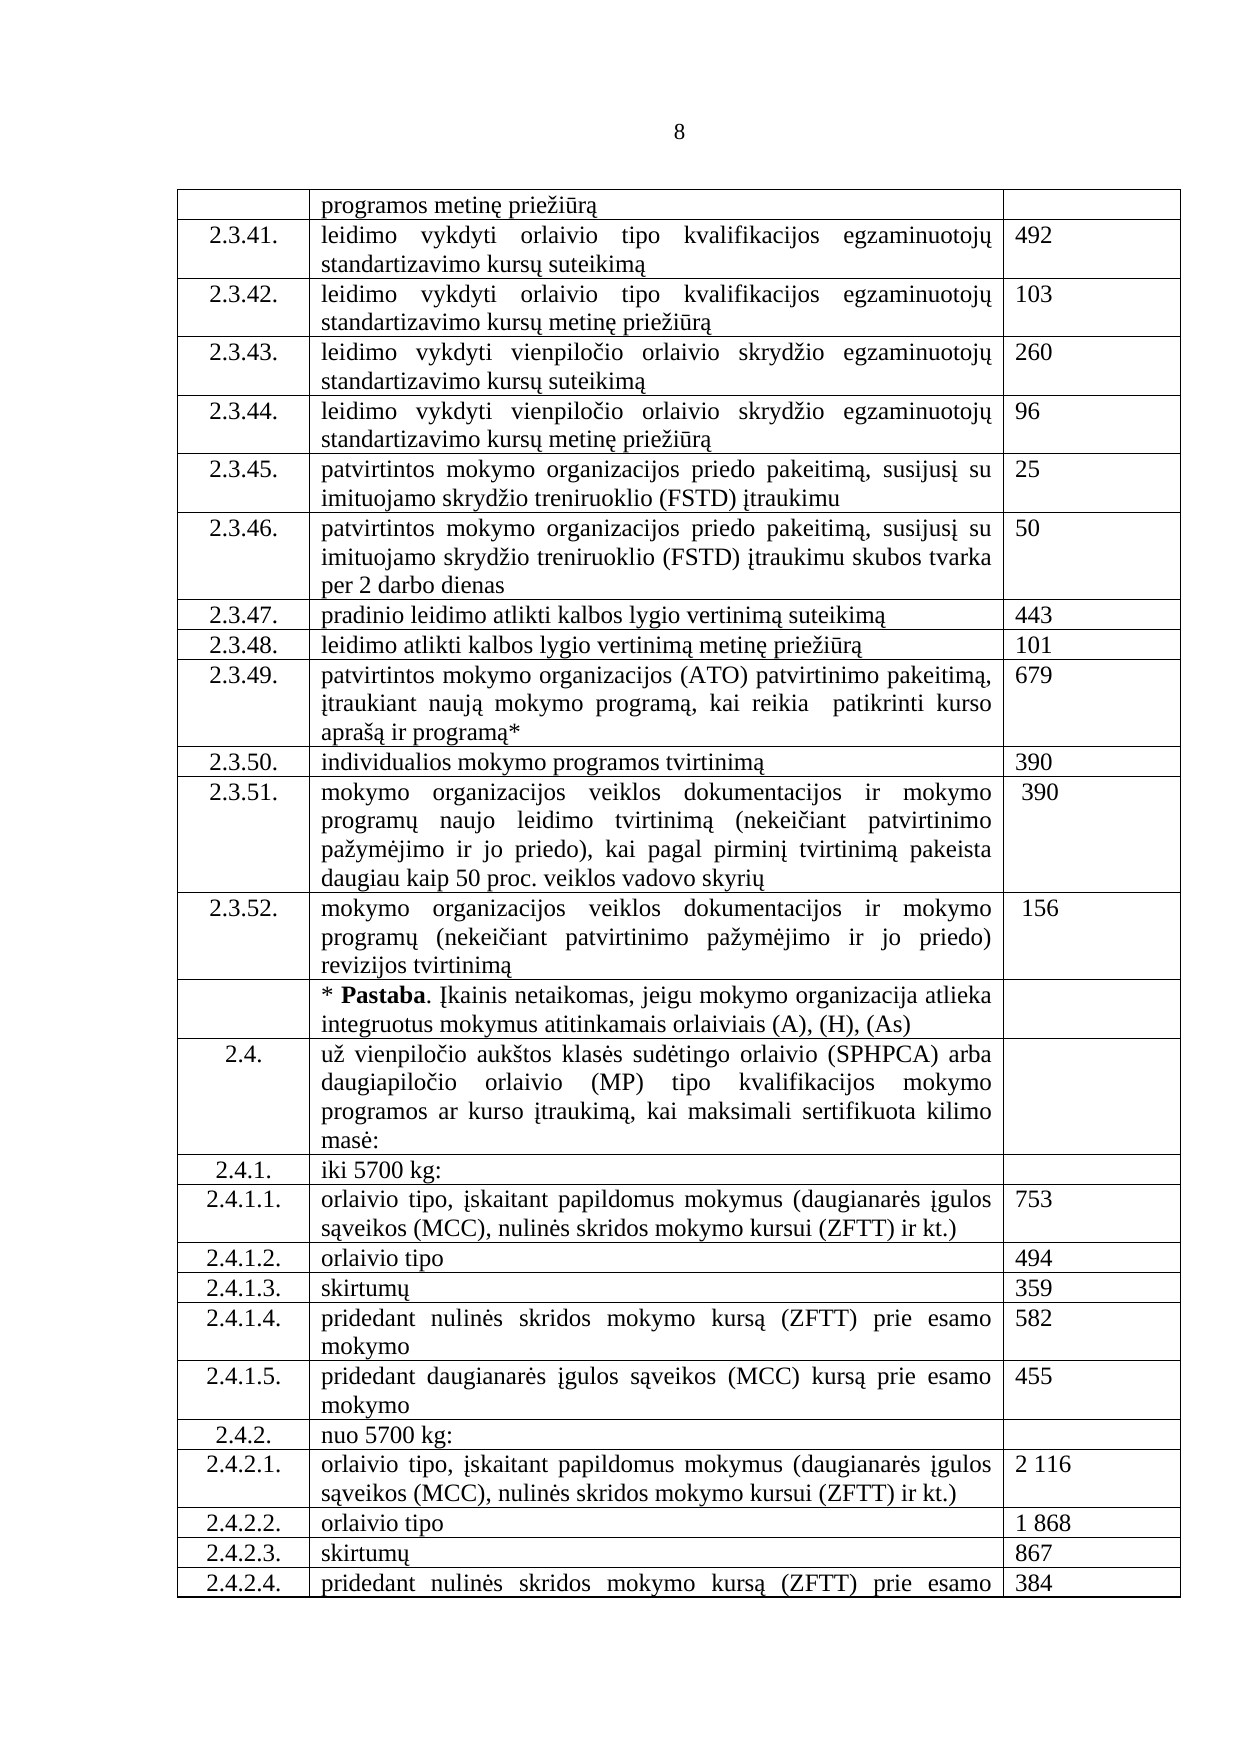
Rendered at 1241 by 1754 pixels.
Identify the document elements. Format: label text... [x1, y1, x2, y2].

table_cell 2.4.1.5. [178, 1361, 309, 1419]
table_cell 2.3.51. [178, 777, 309, 892]
table_cell 2.3.45. [178, 454, 309, 512]
table_cell 156 [1004, 893, 1180, 979]
table_cell 2.3.42. [178, 279, 309, 336]
table_cell 867 [1004, 1538, 1180, 1567]
table_cell 2.3.50. [178, 747, 309, 776]
table_cell 443 [1004, 600, 1180, 629]
table_cell 494 [1004, 1243, 1180, 1272]
table_cell [1004, 1155, 1180, 1183]
table_cell [178, 980, 309, 1038]
table_cell 96 [1004, 396, 1180, 453]
table_cell 2 116 [1004, 1450, 1180, 1507]
table_cell pridedant nulinės skridos mokymo kursą (ZFTT) prie esamo [310, 1568, 1003, 1596]
table_cell [178, 190, 309, 219]
table_cell programos metinę priežiūrą [310, 190, 1003, 219]
table_cell 492 [1004, 220, 1180, 278]
table_cell orlaivio tipo [310, 1508, 1003, 1537]
table_cell 2.4.2.2. [178, 1508, 309, 1537]
table_cell 2.4.1.2. [178, 1243, 309, 1272]
table_cell 753 [1004, 1185, 1180, 1242]
table_cell patvirtintos mokymo organizacijos (ATO) patvirtinimo pakeitimą, įtraukiant naują mokymo programą, kai reikia patikrinti kurso aprašą ir programą* [310, 660, 1003, 746]
table_cell iki 5700 kg: [310, 1155, 1003, 1183]
table_cell patvirtintos mokymo organizacijos priedo pakeitimą, susijusį su imituojamo skrydžio treniruoklio (FSTD) įtraukimu [310, 454, 1003, 512]
table_cell mokymo organizacijos veiklos dokumentacijos ir mokymo programų (nekeičiant patvirtinimo pažymėjimo ir jo priedo) revizijos tvirtinimą [310, 893, 1003, 979]
table_cell 2.3.46. [178, 513, 309, 599]
table_cell leidimo atlikti kalbos lygio vertinimą metinę priežiūrą [310, 630, 1003, 659]
table_cell 390 [1004, 747, 1180, 776]
table_cell skirtumų [310, 1273, 1003, 1302]
table_cell 2.4.1.4. [178, 1303, 309, 1360]
table_cell * Pastaba. Įkainis netaikomas, jeigu mokymo organizacija atlieka integruotus mokymus atitinkamais orlaiviais (A), (H), (As) [310, 980, 1003, 1038]
table_cell individualios mokymo programos tvirtinimą [310, 747, 1003, 776]
table_cell orlaivio tipo, įskaitant papildomus mokymus (daugianarės įgulos sąveikos (MCC), nulinės skridos mokymo kursui (ZFTT) ir kt.) [310, 1185, 1003, 1242]
table_cell leidimo vykdyti vienpiločio orlaivio skrydžio egzaminuotojų standartizavimo kursų metinę priežiūrą [310, 396, 1003, 453]
table_cell 2.4.2.4. [178, 1568, 309, 1596]
table_cell 2.3.52. [178, 893, 309, 979]
table_cell leidimo vykdyti vienpiločio orlaivio skrydžio egzaminuotojų standartizavimo kursų suteikimą [310, 337, 1003, 395]
table_cell 2.3.43. [178, 337, 309, 395]
table_cell [1004, 190, 1180, 219]
table_cell 390 [1004, 777, 1180, 892]
table_cell [1004, 1420, 1180, 1448]
table_cell leidimo vykdyti orlaivio tipo kvalifikacijos egzaminuotojų standartizavimo kursų suteikimą [310, 220, 1003, 278]
table_cell pridedant daugianarės įgulos sąveikos (MCC) kursą prie esamo mokymo [310, 1361, 1003, 1419]
table_cell 384 [1004, 1568, 1180, 1596]
table_cell [1004, 980, 1180, 1038]
table_cell skirtumų [310, 1538, 1003, 1567]
table_cell 103 [1004, 279, 1180, 336]
table_cell pridedant nulinės skridos mokymo kursą (ZFTT) prie esamo mokymo [310, 1303, 1003, 1360]
table_cell 359 [1004, 1273, 1180, 1302]
table_cell 2.3.49. [178, 660, 309, 746]
table_cell orlaivio tipo, įskaitant papildomus mokymus (daugianarės įgulos sąveikos (MCC), nulinės skridos mokymo kursui (ZFTT) ir kt.) [310, 1450, 1003, 1507]
table_cell 2.3.41. [178, 220, 309, 278]
table_cell patvirtintos mokymo organizacijos priedo pakeitimą, susijusį su imituojamo skrydžio treniruoklio (FSTD) įtraukimu skubos tvarka per 2 darbo dienas [310, 513, 1003, 599]
table_cell 260 [1004, 337, 1180, 395]
table_cell 2.4.1. [178, 1155, 309, 1183]
table_cell [1004, 1039, 1180, 1154]
table_cell 1 868 [1004, 1508, 1180, 1537]
table_cell 101 [1004, 630, 1180, 659]
table_cell 2.4.1.3. [178, 1273, 309, 1302]
table_cell nuo 5700 kg: [310, 1420, 1003, 1448]
table_cell už vienpiločio aukštos klasės sudėtingo orlaivio (SPHPCA) arba daugiapiločio orlaivio (MP) tipo kvalifikacijos mokymo programos ar kurso įtraukimą, kai maksimali sertifikuota kilimo masė: [310, 1039, 1003, 1154]
table_cell 2.3.48. [178, 630, 309, 659]
table_cell mokymo organizacijos veiklos dokumentacijos ir mokymo programų naujo leidimo tvirtinimą (nekeičiant patvirtinimo pažymėjimo ir jo priedo), kai pagal pirminį tvirtinimą pakeista daugiau kaip 50 proc. veiklos vadovo skyrių [310, 777, 1003, 892]
table_cell 2.4. [178, 1039, 309, 1154]
table_cell 50 [1004, 513, 1180, 599]
table_cell 582 [1004, 1303, 1180, 1360]
table_cell 2.4.2.3. [178, 1538, 309, 1567]
table_cell 2.4.2. [178, 1420, 309, 1448]
table_cell 25 [1004, 454, 1180, 512]
table_cell 455 [1004, 1361, 1180, 1419]
table_cell 2.4.2.1. [178, 1450, 309, 1507]
table_cell 2.4.1.1. [178, 1185, 309, 1242]
table_cell orlaivio tipo [310, 1243, 1003, 1272]
table_cell pradinio leidimo atlikti kalbos lygio vertinimą suteikimą [310, 600, 1003, 629]
table_cell leidimo vykdyti orlaivio tipo kvalifikacijos egzaminuotojų standartizavimo kursų metinę priežiūrą [310, 279, 1003, 336]
table_cell 679 [1004, 660, 1180, 746]
table_cell 2.3.47. [178, 600, 309, 629]
table_cell 2.3.44. [178, 396, 309, 453]
